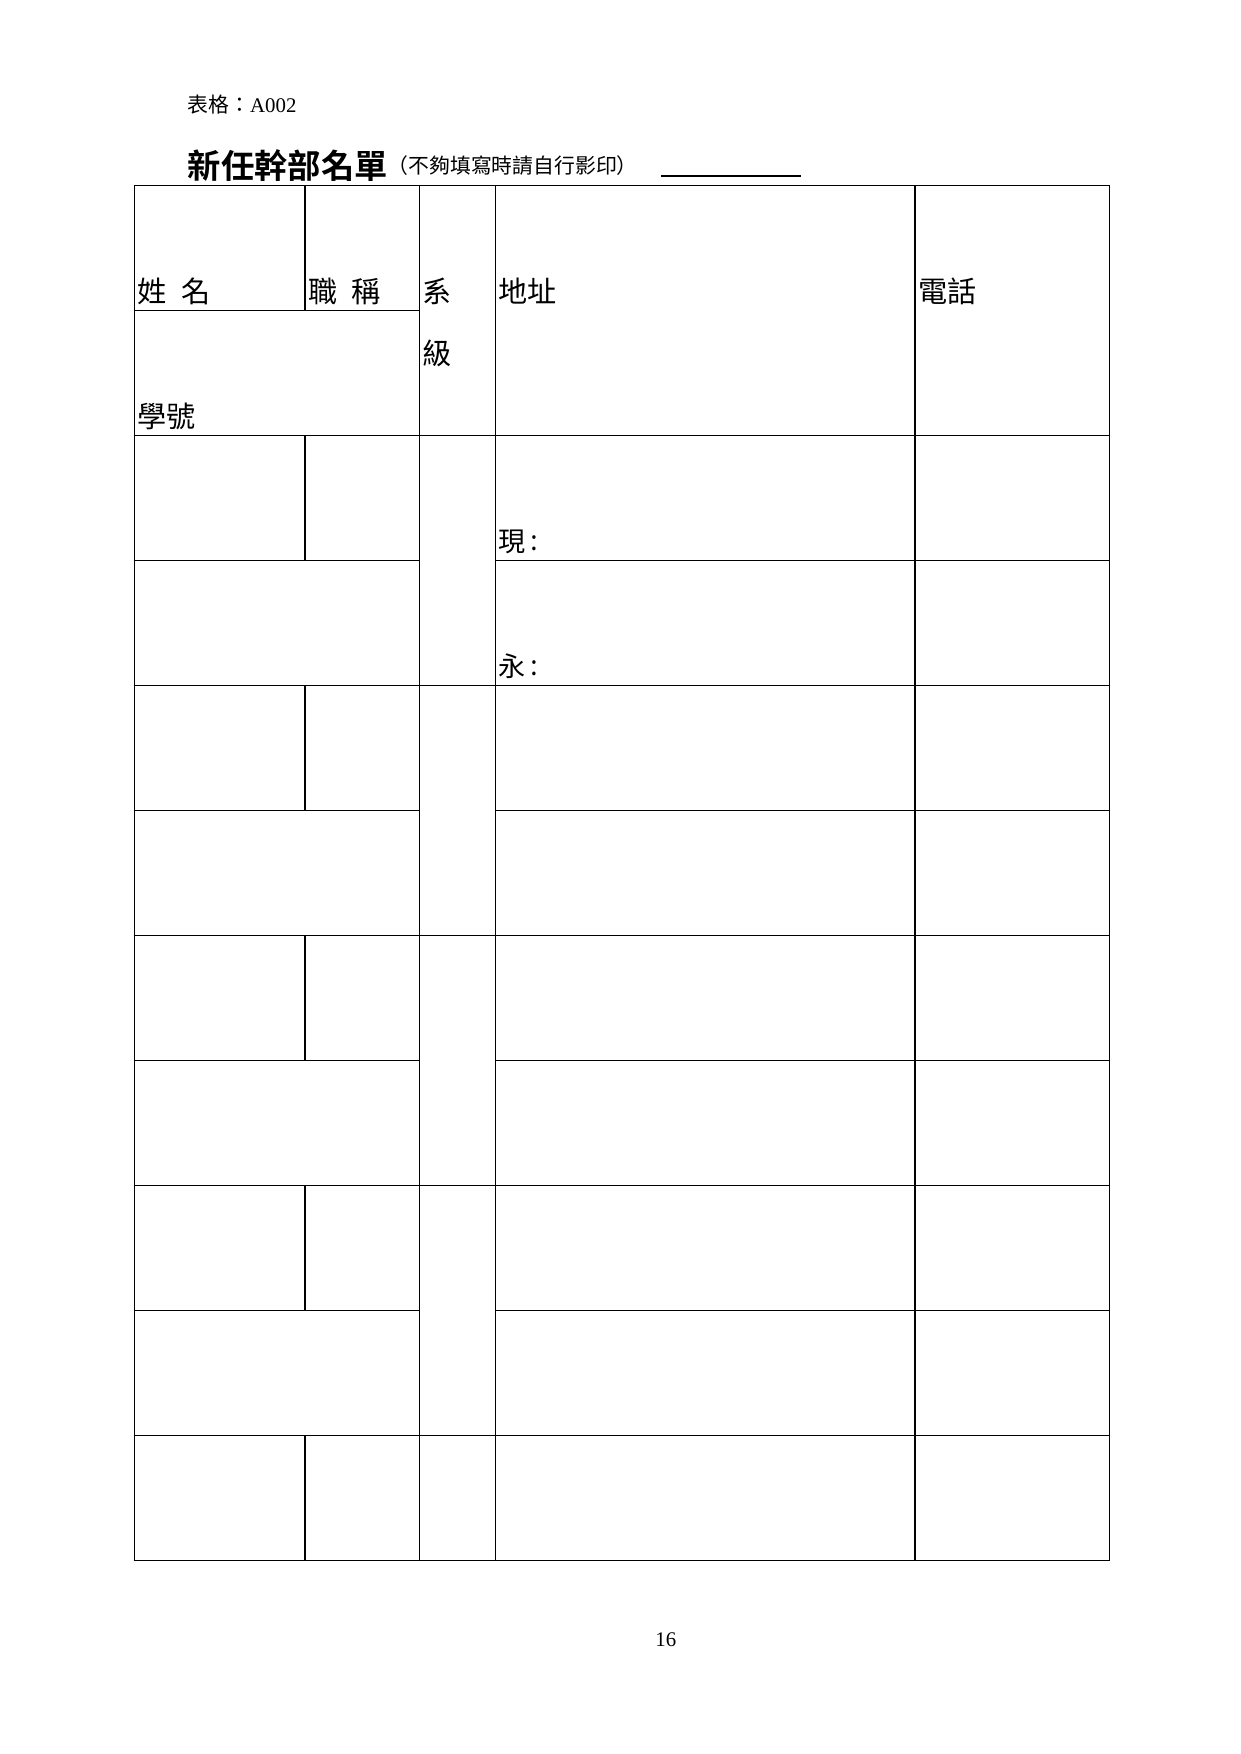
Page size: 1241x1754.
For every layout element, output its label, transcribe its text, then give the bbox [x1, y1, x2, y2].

table_cell [420, 436, 495, 685]
table_cell [135, 936, 304, 1060]
table_cell [916, 1061, 1109, 1185]
table_cell [306, 936, 419, 1060]
table_cell [420, 686, 495, 935]
table_cell [916, 1436, 1109, 1560]
table_cell [135, 436, 304, 560]
table_cell 學號 [135, 311, 419, 435]
table_cell [496, 1311, 914, 1435]
table_cell [420, 1436, 495, 1560]
table_cell [306, 436, 419, 560]
table_cell [306, 1436, 419, 1560]
table_cell 永: [496, 561, 914, 685]
table_header 電話 [916, 186, 1109, 435]
table_cell [496, 1061, 914, 1185]
table_cell [916, 1186, 1109, 1310]
table_cell [916, 436, 1109, 560]
table_cell [135, 811, 419, 935]
table_cell [135, 1061, 419, 1185]
table_cell [420, 1186, 495, 1435]
table_cell 現: [496, 436, 914, 560]
table_cell [420, 936, 495, 1185]
table_cell [135, 686, 304, 810]
table_cell [916, 1311, 1109, 1435]
table_cell [135, 1436, 304, 1560]
table_cell [135, 1311, 419, 1435]
table_cell [306, 686, 419, 810]
table_cell [306, 1186, 419, 1310]
table_cell [916, 936, 1109, 1060]
table_header 地址 [496, 186, 914, 435]
table_cell [135, 1186, 304, 1310]
table_cell [496, 686, 914, 810]
table_cell [496, 1436, 914, 1560]
text 新任幹部名單（不夠填寫時請自行影印） [187, 123, 1144, 185]
table_cell [135, 561, 419, 685]
table_cell [496, 811, 914, 935]
table_cell [916, 561, 1109, 685]
table_cell [496, 1186, 914, 1310]
table_cell [916, 811, 1109, 935]
table_cell [916, 686, 1109, 810]
table_header 職 稱 [306, 186, 419, 310]
table_cell [496, 936, 914, 1060]
table_header 系 級 [420, 186, 495, 435]
table_header 姓 名 [135, 186, 304, 310]
